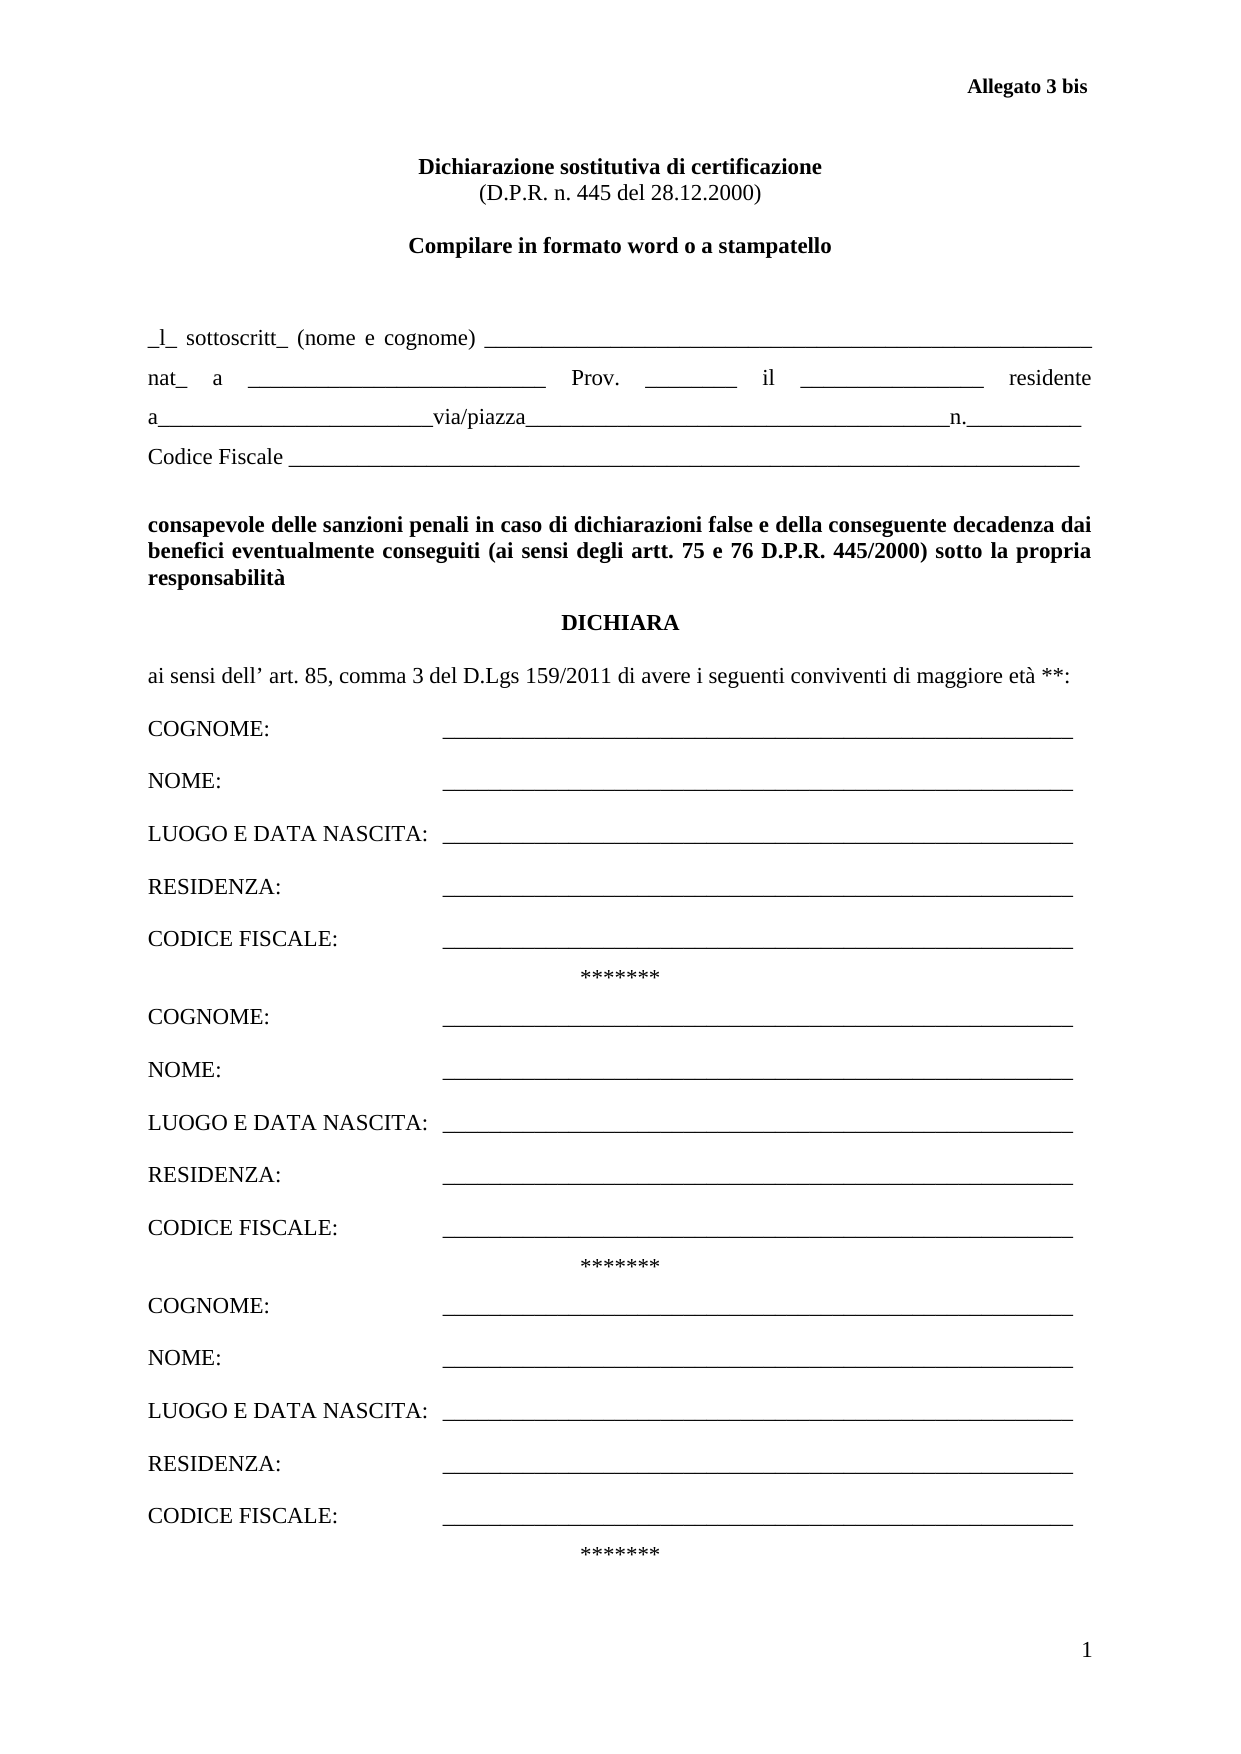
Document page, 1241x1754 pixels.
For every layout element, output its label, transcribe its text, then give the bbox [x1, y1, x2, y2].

text Compilare in formato word o a stampatello [148, 232, 1092, 258]
text RESIDENZA: _______________________________________________________ [148, 1161, 1092, 1188]
text (D.P.R. n. 445 del 28.12.2000) [148, 179, 1092, 206]
text ******* [148, 1541, 1092, 1568]
text NOME: _______________________________________________________ [148, 1056, 1092, 1082]
text NOME: _______________________________________________________ [148, 767, 1092, 794]
text RESIDENZA: _______________________________________________________ [148, 873, 1092, 899]
text COGNOME: _______________________________________________________ [148, 1292, 1092, 1318]
text CODICE FISCALE: _______________________________________________________ [148, 925, 1092, 952]
text _l_ sottoscritt_ (nome e cognome) _____________________________________________________ nat_ a __________________________ Prov. ________ il ________________ residente a________________________via/piazza_____________________________________n.__________ [148, 324, 1092, 429]
text ******* [148, 1253, 1092, 1279]
text RESIDENZA: _______________________________________________________ [148, 1450, 1092, 1476]
text COGNOME: _______________________________________________________ [148, 1003, 1092, 1029]
text ******* [148, 964, 1092, 991]
text Codice Fiscale _____________________________________________________________________ [148, 443, 1092, 469]
text LUOGO E DATA NASCITA: _______________________________________________________ [148, 1397, 1092, 1423]
text consapevole delle sanzioni penali in caso di dichiarazioni false e della conseguente decadenza dai benefici eventualmente conseguiti (ai sensi degli artt. 75 e 76 D.P.R. 445/2000) sotto la propria responsabilità [148, 511, 1092, 590]
text LUOGO E DATA NASCITA: _______________________________________________________ [148, 820, 1092, 846]
text COGNOME: _______________________________________________________ [148, 714, 1092, 741]
text ai sensi dell’ art. 85, comma 3 del D.Lgs 159/2011 di avere i seguenti conviventi di maggiore età **: [148, 662, 1092, 688]
text LUOGO E DATA NASCITA: _______________________________________________________ [148, 1108, 1092, 1135]
text Dichiarazione sostitutiva di certificazione [148, 153, 1092, 179]
text DICHIARA [148, 609, 1092, 636]
text CODICE FISCALE: _______________________________________________________ [148, 1502, 1092, 1529]
text NOME: _______________________________________________________ [148, 1344, 1092, 1371]
text CODICE FISCALE: _______________________________________________________ [148, 1214, 1092, 1240]
